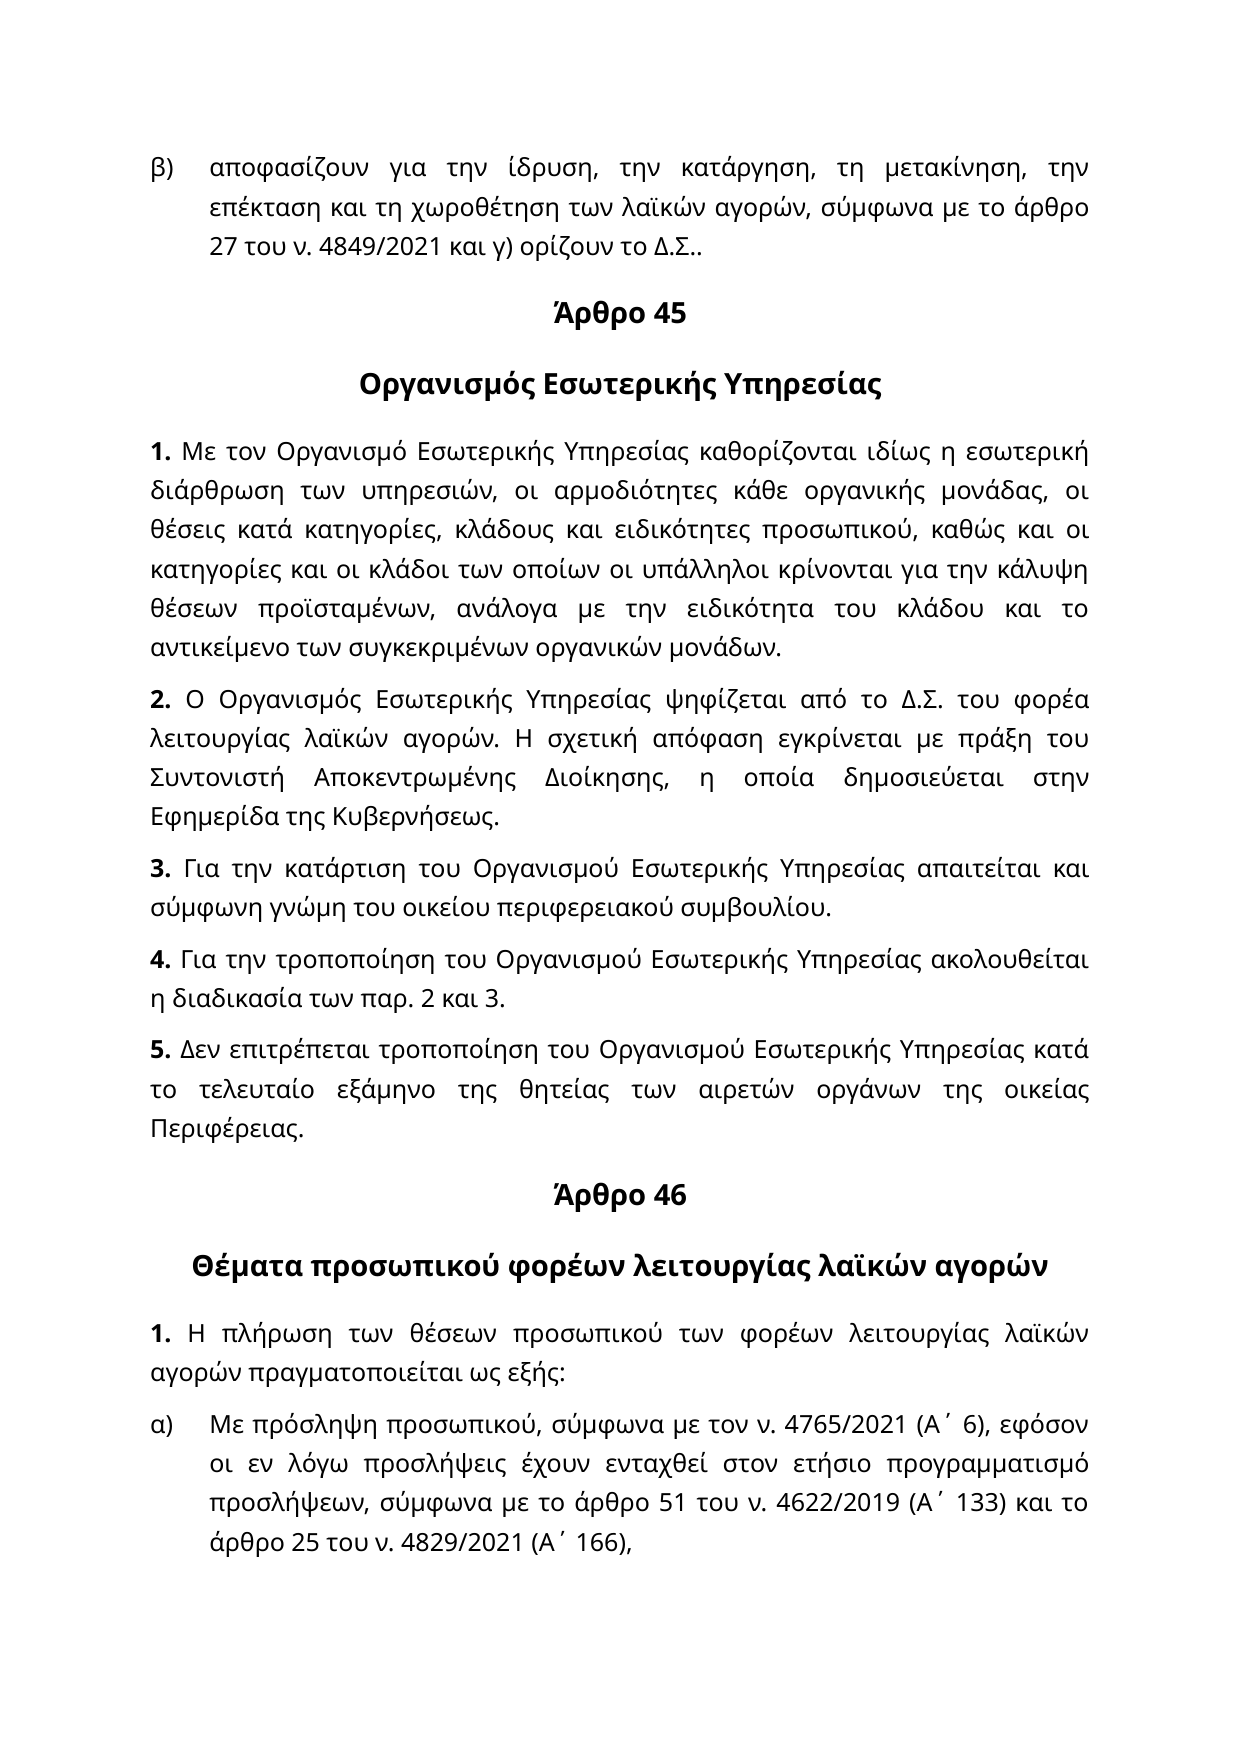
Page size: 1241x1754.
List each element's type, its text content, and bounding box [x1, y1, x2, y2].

list α) Με πρόσληψη προσωπικού, σύμφωνα με τον ν. 4765/2021 (Α΄ 6), εφόσον οι εν λόγω προσλήψεις έχουν ενταχθεί στον ετήσιο προγραμματισμό προσλήψεων, σύμφωνα με το άρθρο 51 του ν. 4622/2019 (Α΄ 133) και το άρθρο 25 του ν. 4829/2021 (Α΄ 166), [150, 1407, 1090, 1558]
text 2. Ο Οργανισμός Εσωτερικής Υπηρεσίας ψηφίζεται από το Δ.Σ. του φορέα λειτουργίας λαϊκών αγορών. Η σχετική απόφαση εγκρίνεται με πράξη του Συντονιστή Αποκεντρωμένης Διοίκησης, η οποία δημοσιεύεται στην Εφημερίδα της Κυβερνήσεως. [150, 681, 1090, 833]
subtitle Οργανισμός Εσωτερικής Υπηρεσίας [150, 363, 1090, 403]
subtitle Άρθρο 45 [150, 292, 1090, 332]
text 3. Για την κατάρτιση του Οργανισμού Εσωτερικής Υπηρεσίας απαιτείται και σύμφωνη γνώμη του οικείου περιφερειακού συμβουλίου. [150, 850, 1090, 924]
text 5. Δεν επιτρέπεται τροποποίηση του Οργανισμού Εσωτερικής Υπηρεσίας κατά το τελευταίο εξάμηνο της θητείας των αιρετών οργάνων της οικείας Περιφέρειας. [150, 1032, 1090, 1144]
text 1. Η πλήρωση των θέσεων προσωπικού των φορέων λειτουργίας λαϊκών αγορών πραγματοποιείται ως εξής: [150, 1316, 1090, 1389]
text 1. Με τον Οργανισμό Εσωτερικής Υπηρεσίας καθορίζονται ιδίως η εσωτερική διάρθρωση των υπηρεσιών, οι αρμοδιότητες κάθε οργανικής μονάδας, οι θέσεις κατά κατηγορίες, κλάδους και ειδικότητες προσωπικού, καθώς και οι κατηγορίες και οι κλάδοι των οποίων οι υπάλληλοι κρίνονται για την κάλυψη θέσεων προϊσταμένων, ανάλογα με την ειδικότητα του κλάδου και το αντικείμενο των συγκεκριμένων οργανικών μονάδων. [150, 434, 1090, 664]
list β) αποφασίζουν για την ίδρυση, την κατάργηση, τη μετακίνηση, την επέκταση και τη χωροθέτηση των λαϊκών αγορών, σύμφωνα με το άρθρο 27 του ν. 4849/2021 και γ) ορίζουν το Δ.Σ.. [150, 150, 1090, 262]
subtitle Θέματα προσωπικού φορέων λειτουργίας λαϊκών αγορών [150, 1245, 1090, 1285]
text 4. Για την τροποποίηση του Οργανισμού Εσωτερικής Υπηρεσίας ακολουθείται η διαδικασία των παρ. 2 και 3. [150, 941, 1090, 1014]
subtitle Άρθρο 46 [150, 1174, 1090, 1214]
